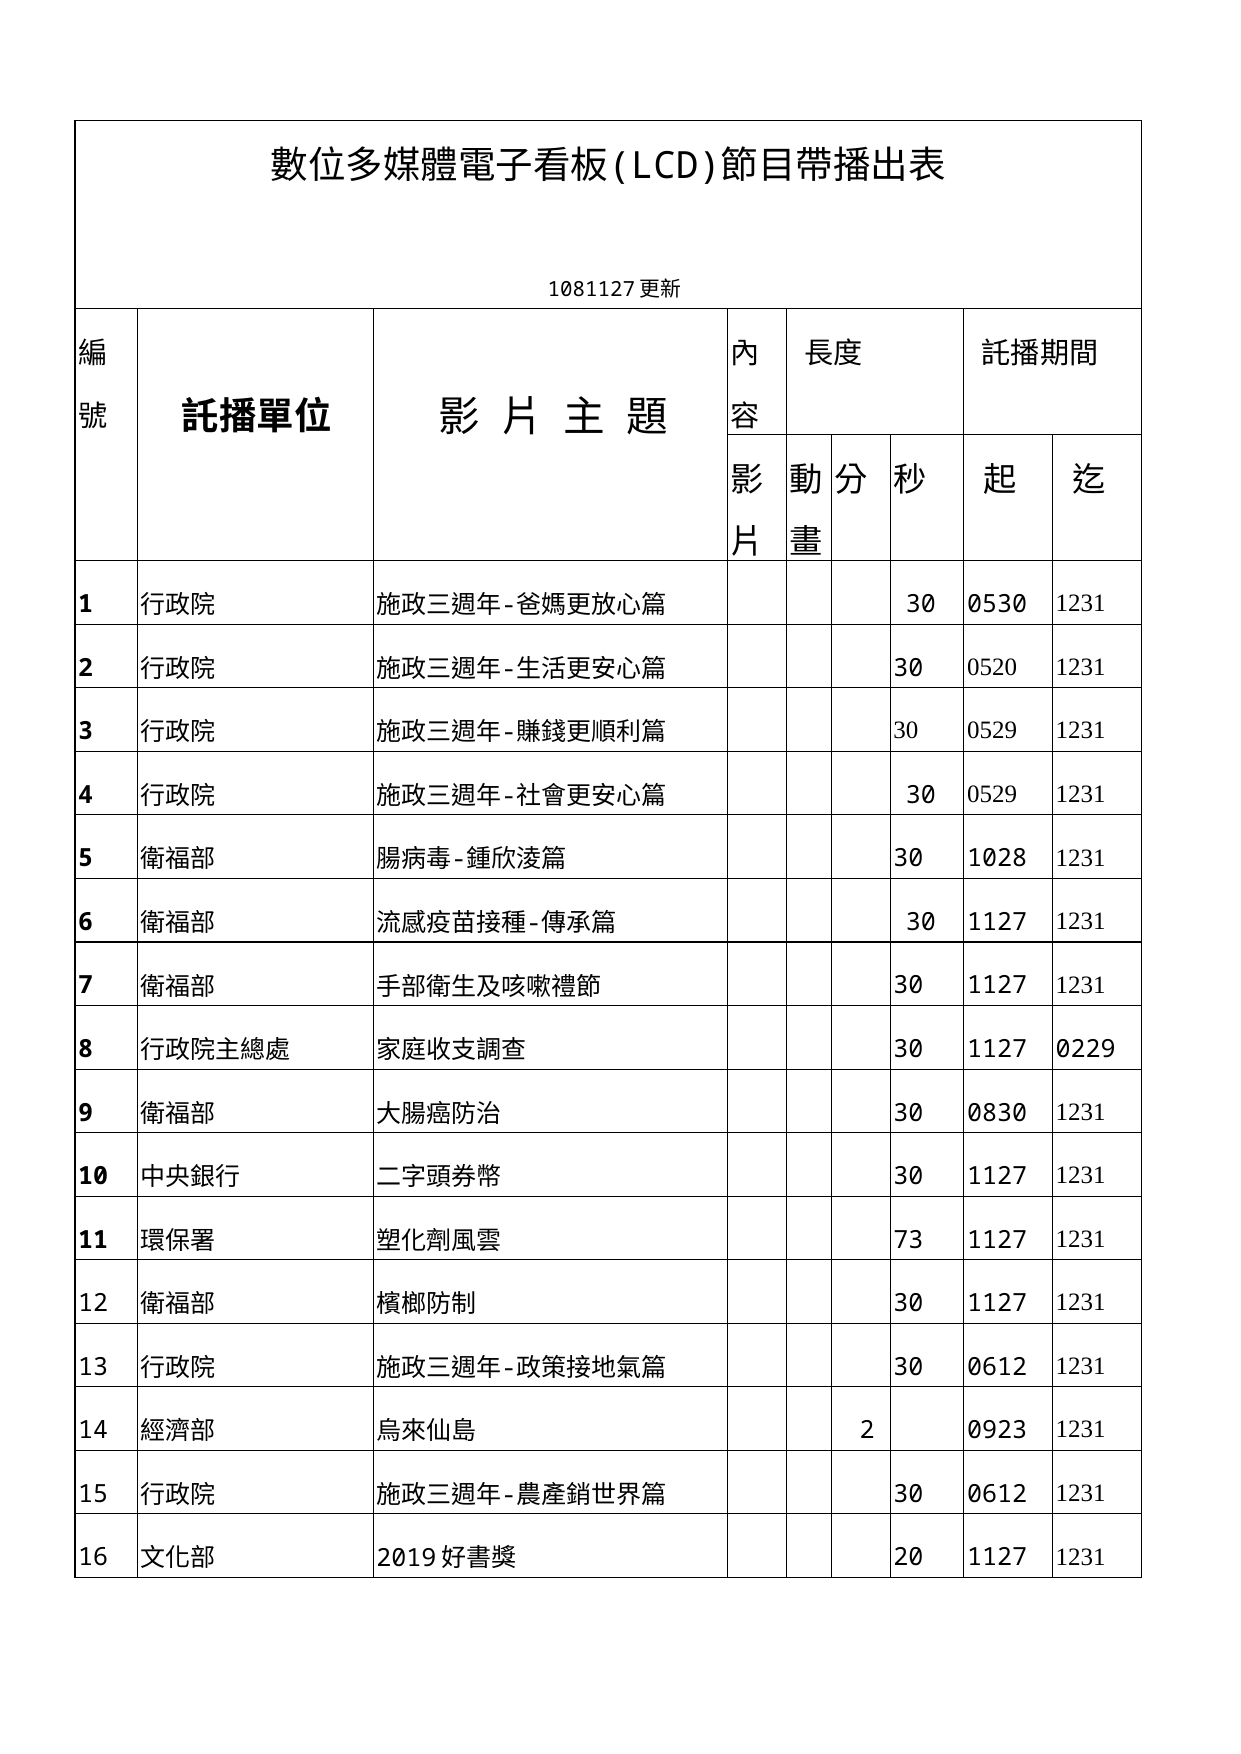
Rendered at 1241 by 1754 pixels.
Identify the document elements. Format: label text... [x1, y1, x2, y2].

table_cell 6 [76, 879, 137, 941]
table_cell [728, 943, 786, 1005]
table_cell [832, 1133, 890, 1196]
table_cell 衛福部 [138, 815, 373, 878]
table_cell 1231 [1053, 561, 1141, 624]
table_cell 流感疫苗接種-傳承篇 [374, 879, 727, 941]
table_cell 1231 [1053, 625, 1141, 687]
table_cell 11 [76, 1197, 137, 1259]
table_cell [787, 688, 831, 751]
table_cell 0612 [964, 1324, 1052, 1386]
table_cell 2 [76, 625, 137, 687]
table_cell 檳榔防制 [374, 1260, 727, 1323]
table_cell 20 [891, 1514, 963, 1577]
table_cell 1231 [1053, 1260, 1141, 1323]
table_cell [728, 1260, 786, 1323]
table_cell 衛福部 [138, 943, 373, 1005]
table_cell [787, 1260, 831, 1323]
table_cell 0612 [964, 1451, 1052, 1513]
table_cell [787, 1133, 831, 1196]
table_cell 塑化劑風雲 [374, 1197, 727, 1259]
table_cell 衛福部 [138, 1070, 373, 1132]
table_cell 1231 [1053, 752, 1141, 814]
table_cell [787, 1197, 831, 1259]
table_cell 15 [76, 1451, 137, 1513]
table_header 數位多媒體電子看板(LCD)節目帶播出表 1081127更新 [76, 121, 1141, 308]
table_cell 0529 [964, 688, 1052, 751]
table_cell 文化部 [138, 1514, 373, 1577]
table_cell 二字頭券幣 [374, 1133, 727, 1196]
table_cell 行政院 [138, 688, 373, 751]
table_cell 30 [891, 1324, 963, 1386]
table_cell [728, 1514, 786, 1577]
table_cell 30 [891, 1006, 963, 1068]
table_cell 1127 [964, 943, 1052, 1005]
table_cell 衛福部 [138, 1260, 373, 1323]
table_cell [728, 1451, 786, 1513]
table_cell 長度 [787, 309, 963, 434]
table_cell 行政院 [138, 1451, 373, 1513]
table_cell [832, 1451, 890, 1513]
table_cell 行政院 [138, 752, 373, 814]
table_cell [728, 1197, 786, 1259]
table_cell 12 [76, 1260, 137, 1323]
table_cell 30 [891, 688, 963, 751]
table_cell [787, 1006, 831, 1068]
table_cell 30 [891, 815, 963, 878]
table_cell 環保署 [138, 1197, 373, 1259]
table_cell 7 [76, 943, 137, 1005]
table_cell 0229 [1053, 1006, 1141, 1068]
table_cell [787, 879, 831, 941]
table_cell [832, 943, 890, 1005]
table_cell 16 [76, 1514, 137, 1577]
table_cell [787, 1070, 831, 1132]
table_cell 行政院 [138, 561, 373, 624]
table_cell [832, 688, 890, 751]
table_cell 中央銀行 [138, 1133, 373, 1196]
table_cell [728, 1133, 786, 1196]
table_cell 起 [964, 435, 1052, 560]
table_cell [787, 1324, 831, 1386]
table_cell [832, 1070, 890, 1132]
table_cell [832, 1197, 890, 1259]
table_cell 編號 [76, 309, 137, 560]
table_cell [728, 815, 786, 878]
table_cell 1127 [964, 1514, 1052, 1577]
table_cell 1 [76, 561, 137, 624]
table_cell [728, 752, 786, 814]
table_cell [728, 1070, 786, 1132]
table_cell [787, 752, 831, 814]
table_cell 行政院主總處 [138, 1006, 373, 1068]
table_cell 1231 [1053, 1324, 1141, 1386]
table_cell 烏來仙島 [374, 1387, 727, 1450]
table_cell [787, 561, 831, 624]
table_cell 1127 [964, 1133, 1052, 1196]
table_cell 衛福部 [138, 879, 373, 941]
table_cell 腸病毒-鍾欣淩篇 [374, 815, 727, 878]
table_cell 1127 [964, 1197, 1052, 1259]
table_cell [728, 561, 786, 624]
table_cell 行政院 [138, 625, 373, 687]
table_cell 施政三週年-生活更安心篇 [374, 625, 727, 687]
table_cell 1231 [1053, 1197, 1141, 1259]
table_cell [832, 752, 890, 814]
table_cell [787, 1514, 831, 1577]
table_cell 30 [891, 752, 963, 814]
table_cell 分 [832, 435, 890, 560]
table_cell 影 片 主 題 [374, 309, 727, 560]
table_cell 經濟部 [138, 1387, 373, 1450]
table_cell 2 [832, 1387, 890, 1450]
table_cell 2019好書獎 [374, 1514, 727, 1577]
table_cell 4 [76, 752, 137, 814]
table_cell 30 [891, 1070, 963, 1132]
table_cell [832, 625, 890, 687]
table_cell 影 片 [728, 435, 786, 560]
table_cell 行政院 [138, 1324, 373, 1386]
table_cell [787, 1387, 831, 1450]
table_cell 30 [891, 1133, 963, 1196]
table_cell 1127 [964, 1260, 1052, 1323]
table_cell 動 畫 [787, 435, 831, 560]
table_cell 1231 [1053, 1451, 1141, 1513]
table_cell [787, 943, 831, 1005]
table_cell [787, 1451, 831, 1513]
table_cell 施政三週年-社會更安心篇 [374, 752, 727, 814]
table_cell [891, 1387, 963, 1450]
table_cell [728, 625, 786, 687]
table_cell 14 [76, 1387, 137, 1450]
table_cell [728, 1006, 786, 1068]
table_cell 3 [76, 688, 137, 751]
table_cell 1127 [964, 879, 1052, 941]
table_cell 施政三週年-爸媽更放心篇 [374, 561, 727, 624]
table_cell 13 [76, 1324, 137, 1386]
table_cell 30 [891, 561, 963, 624]
table_cell [728, 1387, 786, 1450]
table_cell 0520 [964, 625, 1052, 687]
table_cell 30 [891, 1451, 963, 1513]
table_cell 1231 [1053, 815, 1141, 878]
table_cell 30 [891, 1260, 963, 1323]
table_cell 8 [76, 1006, 137, 1068]
table_cell 大腸癌防治 [374, 1070, 727, 1132]
table_cell 0923 [964, 1387, 1052, 1450]
table_cell [728, 688, 786, 751]
table_cell 0830 [964, 1070, 1052, 1132]
table_cell 1231 [1053, 1133, 1141, 1196]
table_cell 迄 [1053, 435, 1141, 560]
table_cell 1127 [964, 1006, 1052, 1068]
table_cell 10 [76, 1133, 137, 1196]
table_cell [787, 815, 831, 878]
table_cell [832, 815, 890, 878]
table_cell 1231 [1053, 879, 1141, 941]
table_cell [728, 1324, 786, 1386]
table_cell [787, 625, 831, 687]
table_cell 1028 [964, 815, 1052, 878]
table_cell 1231 [1053, 1514, 1141, 1577]
table_cell 手部衛生及咳嗽禮節 [374, 943, 727, 1005]
table_cell [832, 561, 890, 624]
table_cell 0530 [964, 561, 1052, 624]
table_cell [728, 879, 786, 941]
table_cell 30 [891, 879, 963, 941]
table_cell 1231 [1053, 1070, 1141, 1132]
table_cell 9 [76, 1070, 137, 1132]
table_cell 內容 [728, 309, 786, 434]
table_cell 施政三週年-農產銷世界篇 [374, 1451, 727, 1513]
table_cell [832, 1324, 890, 1386]
table_cell [832, 1514, 890, 1577]
table_cell [832, 1260, 890, 1323]
table_cell [832, 879, 890, 941]
table_cell 1231 [1053, 943, 1141, 1005]
table_cell 施政三週年-賺錢更順利篇 [374, 688, 727, 751]
table_cell 0529 [964, 752, 1052, 814]
table_cell 1231 [1053, 1387, 1141, 1450]
table_cell 1231 [1053, 688, 1141, 751]
table_cell 73 [891, 1197, 963, 1259]
table_cell 託播期間 [964, 309, 1141, 434]
table_cell 5 [76, 815, 137, 878]
table_cell 家庭收支調查 [374, 1006, 727, 1068]
table_cell [832, 1006, 890, 1068]
table_cell 30 [891, 625, 963, 687]
table_cell 託播單位 [138, 309, 373, 560]
table_cell 施政三週年-政策接地氣篇 [374, 1324, 727, 1386]
table_cell 30 [891, 943, 963, 1005]
table_cell 秒 [891, 435, 963, 560]
